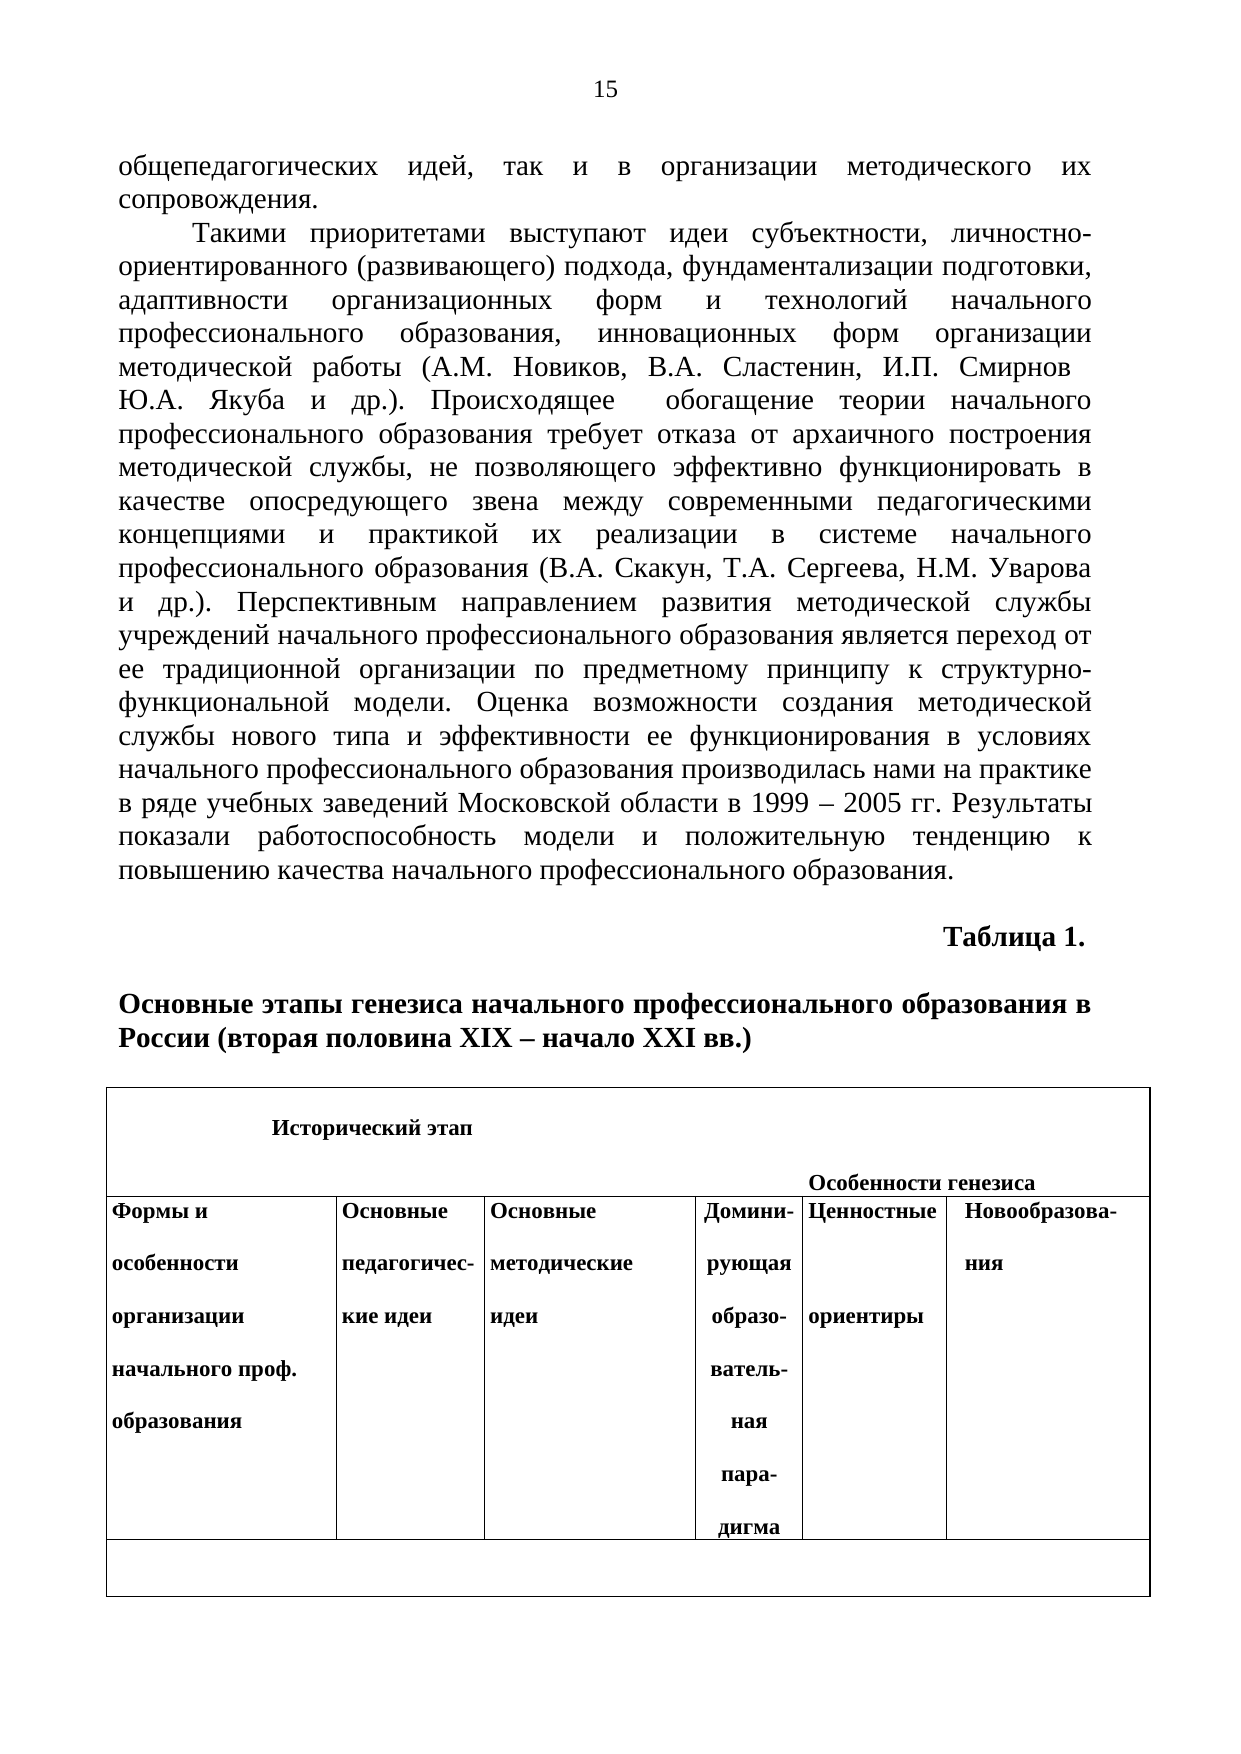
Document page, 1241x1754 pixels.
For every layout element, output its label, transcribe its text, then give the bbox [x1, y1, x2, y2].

text общепедагогических идей, так и в организации методического их сопровождения. [118, 148, 1092, 215]
text Основные этапы генезиса начального профессионального образования в России (вторая половина XIX – начало XXI вв.) [118, 986, 1092, 1053]
table_cell Домини-рующая образо-ватель-ная пара- дигма [696, 1197, 802, 1539]
text Такими приоритетами выступают идеи субъектности, личностно-ориентированного (развивающего) подхода, фундаментализации подготовки, адаптивности организационных форм и технологий начального профессионального образования, инновационных форм организации методической работы (А.М. Новиков, В.А. Сластенин, И.П. Смирнов Ю.А. Якуба и др.). Происходящее обогащение теории начального профессионального образования требует отказа от архаичного построения методической службы, не позволяющего эффективно функционировать в качестве опосредующего звена между современными педагогическими концепциями и практикой их реализации в системе начального профессионального образования (В.А. Скакун, Т.А. Сергеева, Н.М. Уварова и др.). Перспективным направлением развития методической службы учреждений начального профессионального образования является переход от ее традиционной организации по предметному принципу к структурно-функциональной модели. Оценка возможности создания методической службы нового типа и эффективности ее функционирования в условиях начального профессионального образования производилась нами на практике в ряде учебных заведений Московской области в 1999 – 2005 гг. Результаты показали работоспособность модели и положительную тенденцию к повышению качества начального профессионального образования. [118, 215, 1092, 886]
table_header Исторический этап Особенности генезиса [107, 1088, 1149, 1196]
text Таблица 1. [118, 919, 1092, 953]
table_cell Основные педагогичес-кие идеи [337, 1197, 484, 1539]
table_cell [107, 1540, 1149, 1596]
table_cell Новообразова- ния [947, 1197, 1149, 1539]
table_cell Ценностные ориентиры [803, 1197, 946, 1539]
table_cell Основные методические идеи [485, 1197, 695, 1539]
table_cell Формы и особенности организации начального проф. образования [107, 1197, 336, 1539]
